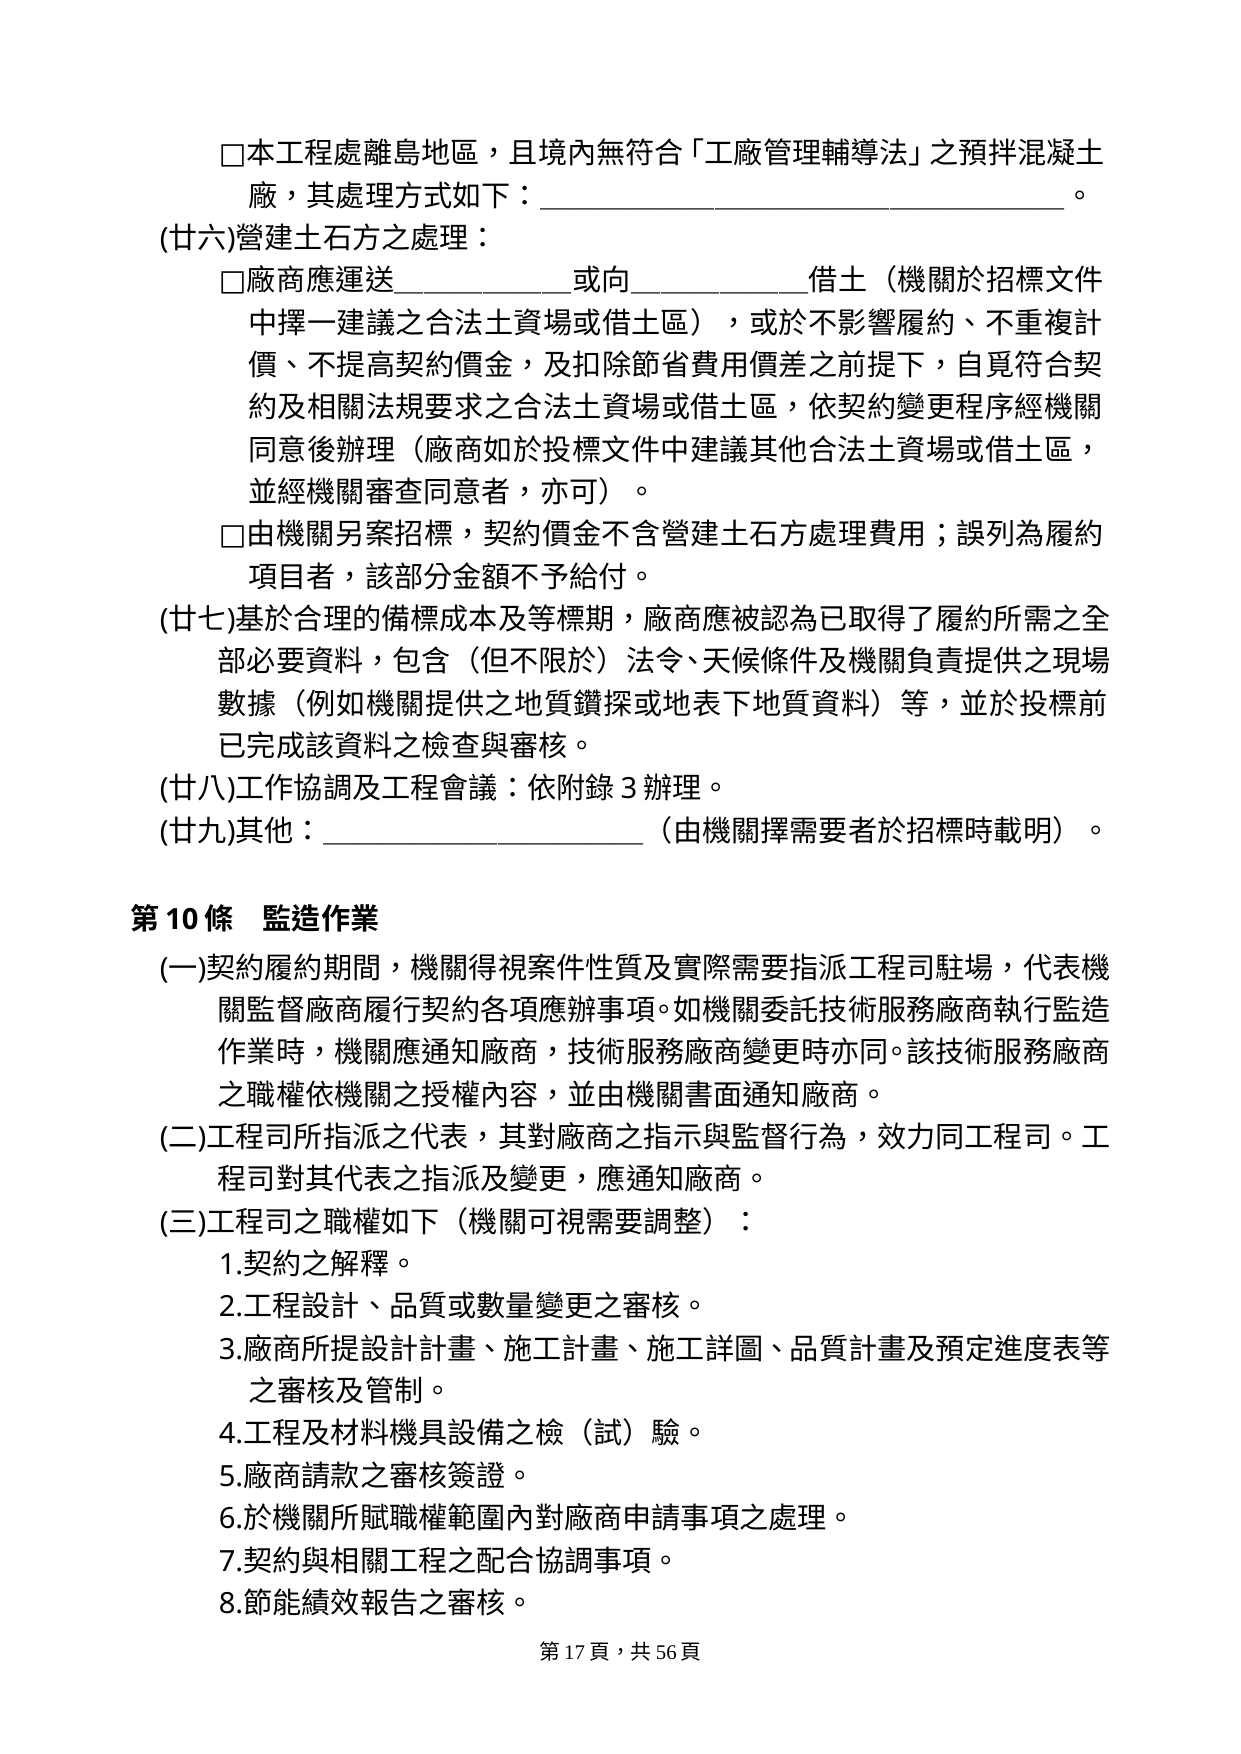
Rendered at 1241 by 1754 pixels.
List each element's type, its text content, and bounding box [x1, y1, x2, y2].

text 4.工程及材料機具設備之檢（試）驗。 [218, 1410, 1110, 1452]
text (一)契約履約期間，機關得視案件性質及實際需要指派工程司駐場，代表機關監督廠商履行契約各項應辦事項。如機關委託技術服務廠商執行監造作業時，機關應通知廠商，技術服務廠商變更時亦同。該技術服務廠商之職權依機關之授權內容，並由機關書面通知廠商。 [159, 944, 1110, 1113]
text (三)工程司之職權如下（機關可視需要調整）： [159, 1198, 1110, 1241]
text (廿七)基於合理的備標成本及等標期，廠商應被認為已取得了履約所需之全部必要資料，包含（但不限於）法令、天候條件及機關負責提供之現場數據（例如機關提供之地質鑽探或地表下地質資料）等，並於投標前已完成該資料之檢查與審核。 [159, 596, 1110, 765]
text 7.契約與相關工程之配合協調事項。 [218, 1537, 1110, 1579]
text 8.節能績效報告之審核。 [218, 1579, 1110, 1622]
text (廿六)營建土石方之處理： [159, 214, 1110, 257]
text 5.廠商請款之審核簽證。 [218, 1452, 1110, 1495]
text (廿八)工作協調及工程會議：依附錄3辦理。 [159, 765, 1110, 807]
text □廠商應運送＿＿＿＿＿＿或向＿＿＿＿＿＿借土（機關於招標文件中擇一建議之合法土資場或借土區），或於不影響履約、不重複計價、不提高契約價金，及扣除節省費用價差之前提下，自覓符合契約及相關法規要求之合法土資場或借土區，依契約變更程序經機關同意後辦理（廠商如於投標文件中建議其他合法土資場或借土區，並經機關審查同意者，亦可）。 [218, 257, 1104, 511]
text □由機關另案招標，契約價金不含營建土石方處理費用；誤列為履約項目者，該部分金額不予給付。 [218, 511, 1104, 596]
text □本工程處離島地區，且境內無符合「工廠管理輔導法」之預拌混凝土廠，其處理方式如下：＿＿＿＿＿＿＿＿＿＿＿＿＿＿＿＿＿＿。 [218, 130, 1104, 214]
text (二)工程司所指派之代表，其對廠商之指示與監督行為，效力同工程司。工程司對其代表之指派及變更，應通知廠商。 [159, 1113, 1110, 1198]
text 1.契約之解釋。 [218, 1241, 1110, 1283]
text 6.於機關所賦職權範圍內對廠商申請事項之處理。 [218, 1495, 1110, 1537]
text 2.工程設計、品質或數量變更之審核。 [218, 1283, 1110, 1325]
text (廿九)其他：＿＿＿＿＿＿＿＿＿＿＿（由機關擇需要者於招標時載明）。 [159, 807, 1110, 849]
text 第10條 監造作業 [130, 896, 1110, 938]
text 3.廠商所提設計計畫、施工計畫、施工詳圖、品質計畫及預定進度表等之審核及管制。 [218, 1325, 1110, 1410]
